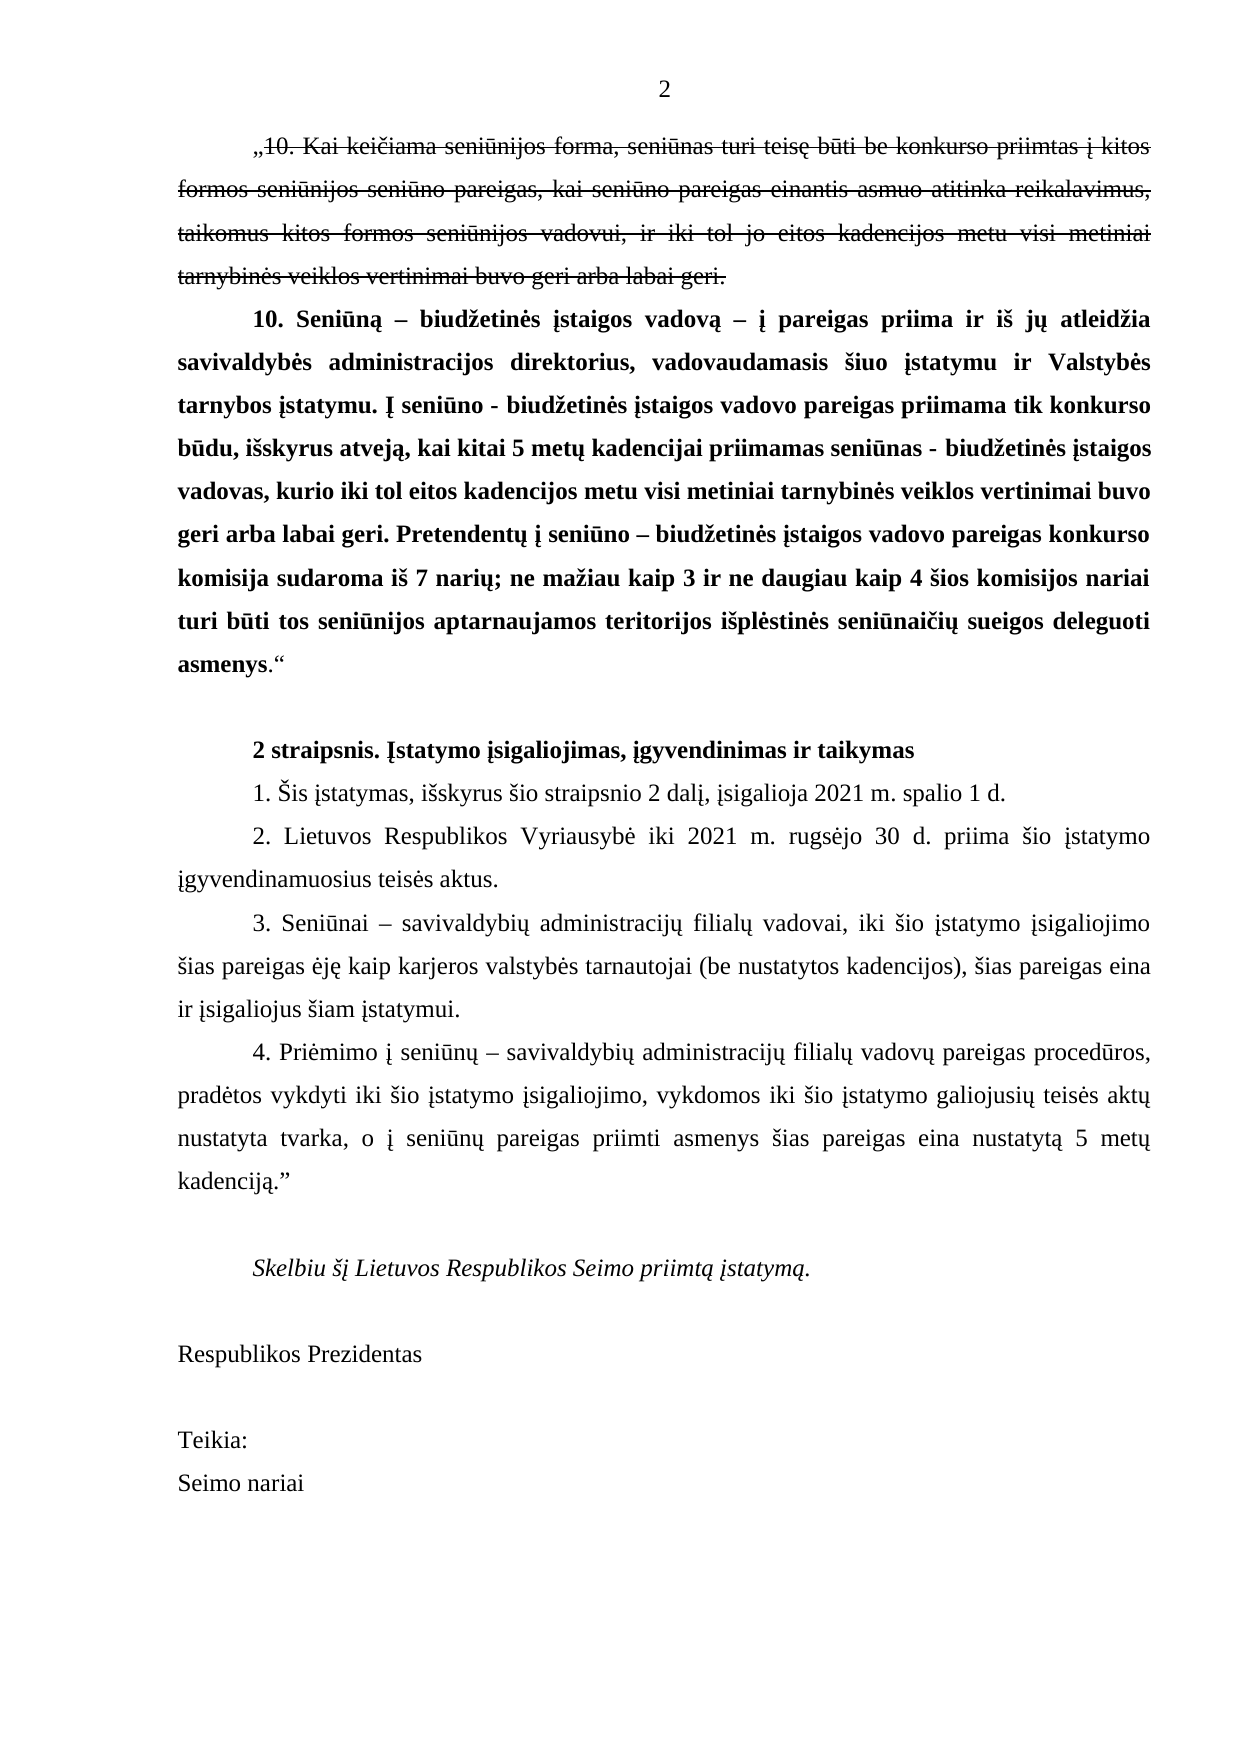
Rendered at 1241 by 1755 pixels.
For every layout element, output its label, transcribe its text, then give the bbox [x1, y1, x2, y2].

text Respublikos Prezidentas [177, 1339, 1152, 1368]
text 2. Lietuvos Respublikos Vyriausybė iki 2021 m. rugsėjo 30 d. priima šio įstatymo įgyvendinamuosius teisės aktus. [177, 821, 1152, 893]
text 4. Priėmimo į seniūnų – savivaldybių administracijų filialų vadovų pareigas procedūros, pradėtos vykdyti iki šio įstatymo įsigaliojimo, vykdomos iki šio įstatymo galiojusių teisės aktų nustatyta tvarka, o į seniūnų pareigas priimti asmenys šias pareigas eina nustatytą 5 metų kadenciją.” [177, 1037, 1152, 1195]
text 1. Šis įstatymas, išskyrus šio straipsnio 2 dalį, įsigalioja 2021 m. spalio 1 d. [177, 778, 1152, 807]
text 3. Seniūnai – savivaldybių administracijų filialų vadovai, iki šio įstatymo įsigaliojimo šias pareigas ėję kaip karjeros valstybės tarnautojai (be nustatytos kadencijos), šias pareigas eina ir įsigaliojus šiam įstatymui. [177, 908, 1152, 1023]
text Seimo nariai [177, 1468, 1152, 1497]
text „10. Kai keičiama seniūnijos forma, seniūnas turi teisę būti be konkurso priimtas į kitos formos seniūnijos seniūno pareigas, kai seniūno pareigas einantis asmuo atitinka reikalavimus, taikomus kitos formos seniūnijos vadovui, ir iki tol jo eitos kadencijos metu visi metiniai tarnybinės veiklos vertinimai buvo geri arba labai geri. [177, 131, 1152, 289]
text 2 straipsnis. Įstatymo įsigaliojimas, įgyvendinimas ir taikymas [177, 735, 1152, 764]
text Teikia: [177, 1425, 1152, 1454]
text Skelbiu šį Lietuvos Respublikos Seimo priimtą įstatymą. [177, 1253, 1152, 1281]
text 10. Seniūną – biudžetinės įstaigos vadovą – į pareigas priima ir iš jų atleidžia savivaldybės administracijos direktorius, vadovaudamasis šiuo įstatymu ir Valstybės tarnybos įstatymu. Į seniūno - biudžetinės įstaigos vadovo pareigas priimama tik konkurso būdu, išskyrus atveją, kai kitai 5 metų kadencijai priimamas seniūnas - biudžetinės įstaigos vadovas, kurio iki tol eitos kadencijos metu visi metiniai tarnybinės veiklos vertinimai buvo geri arba labai geri. Pretendentų į seniūno – biudžetinės įstaigos vadovo pareigas konkurso komisija sudaroma iš 7 narių; ne mažiau kaip 3 ir ne daugiau kaip 4 šios komisijos nariai turi būti tos seniūnijos aptarnaujamos teritorijos išplėstinės seniūnaičių sueigos deleguoti asmenys.“ [177, 304, 1152, 678]
